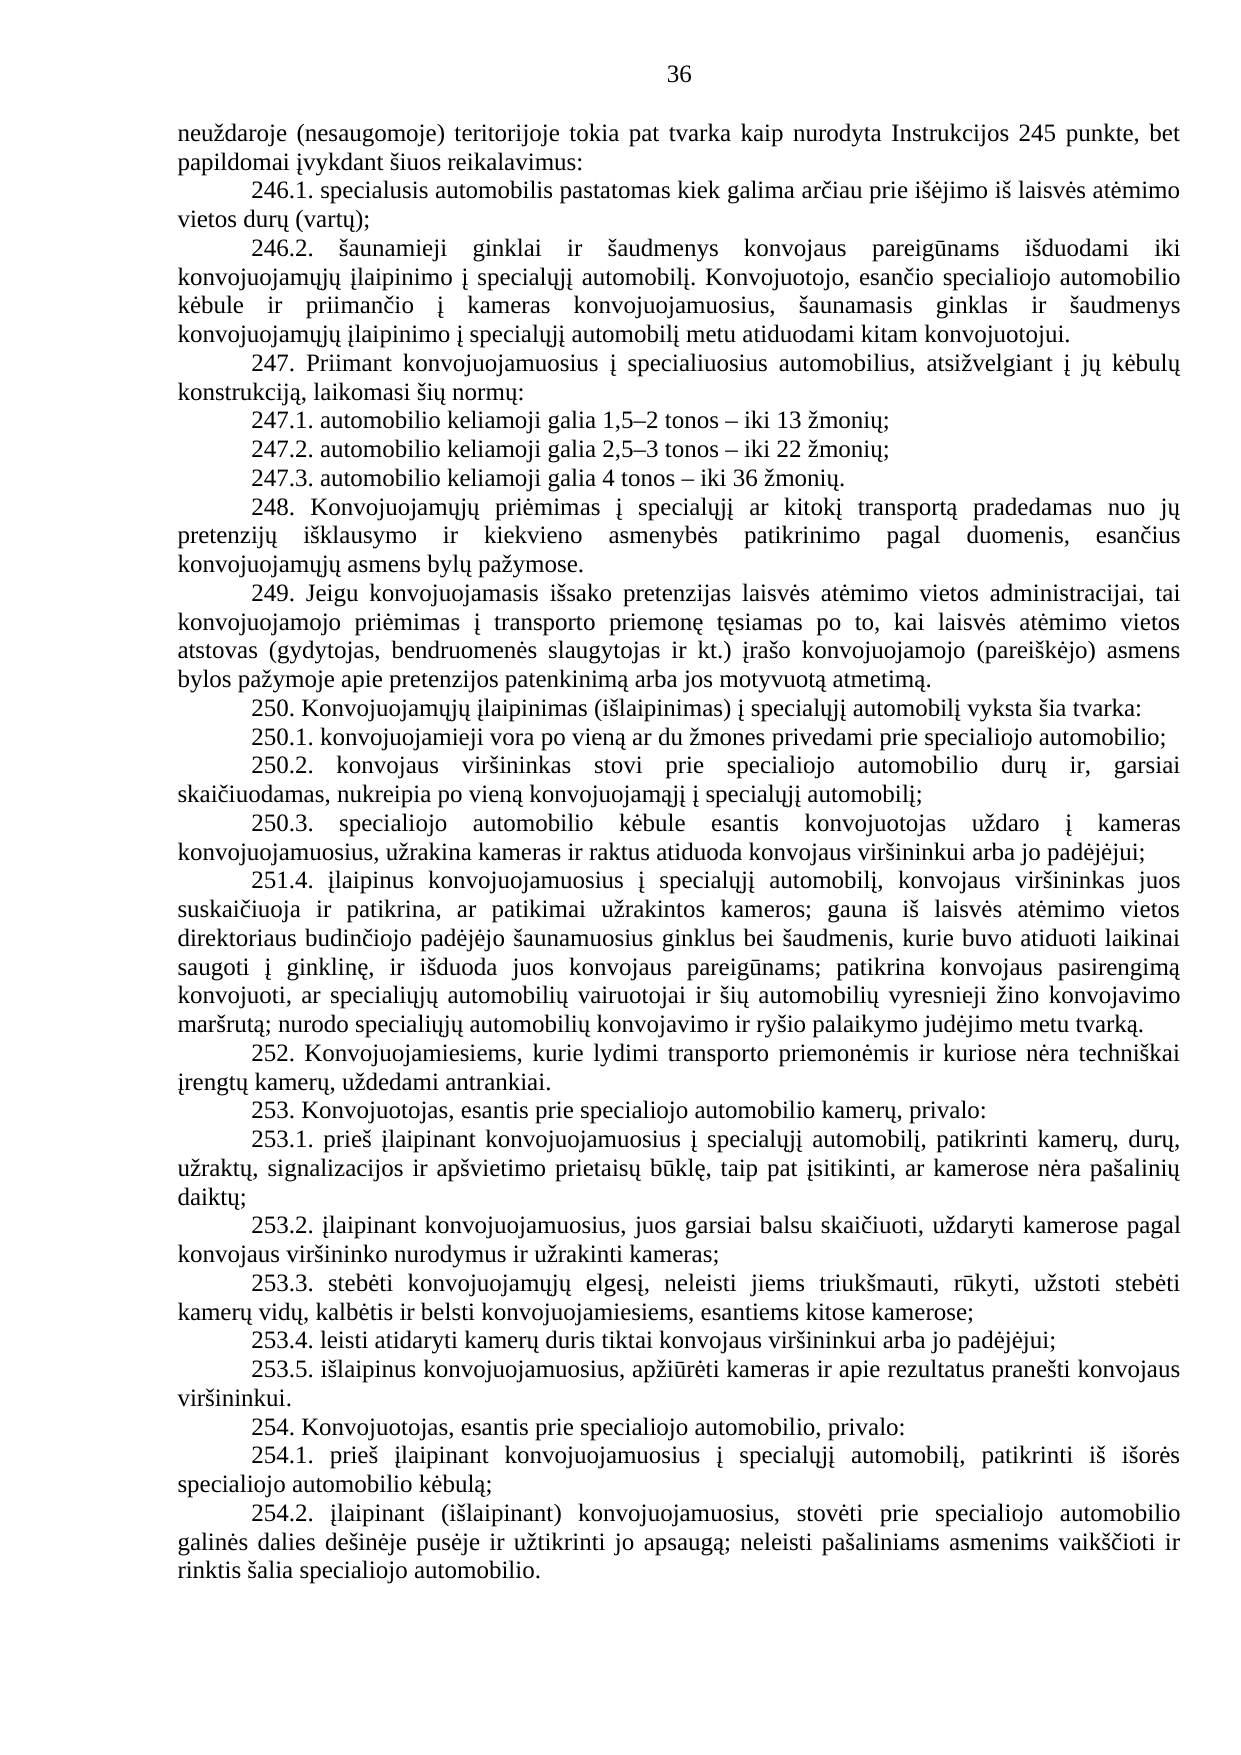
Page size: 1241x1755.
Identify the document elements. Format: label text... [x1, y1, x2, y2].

text 253.1. prieš įlaipinant konvojuojamuosius į specialųjį automobilį, patikrinti kamerų, durų, užraktų, signalizacijos ir apšvietimo prietaisų būklę, taip pat įsitikinti, ar kamerose nėra pašalinių daiktų; [177, 1124, 1181, 1211]
text 247.3. automobilio keliamoji galia 4 tonos – iki 36 žmonių. [177, 463, 1181, 492]
text 253.5. išlaipinus konvojuojamuosius, apžiūrėti kameras ir apie rezultatus pranešti konvojaus viršininkui. [177, 1354, 1181, 1412]
text 250. Konvojuojamųjų įlaipinimas (išlaipinimas) į specialųjį automobilį vyksta šia tvarka: [177, 693, 1181, 722]
text 253.3. stebėti konvojuojamųjų elgesį, neleisti jiems triukšmauti, rūkyti, užstoti stebėti kamerų vidų, kalbėtis ir belsti konvojuojamiesiems, esantiems kitose kamerose; [177, 1268, 1181, 1326]
text 254.1. prieš įlaipinant konvojuojamuosius į specialųjį automobilį, patikrinti iš išorės specialiojo automobilio kėbulą; [177, 1441, 1181, 1498]
text 253.4. leisti atidaryti kamerų duris tiktai konvojaus viršininkui arba jo padėjėjui; [177, 1326, 1181, 1354]
text 251.4. įlaipinus konvojuojamuosius į specialųjį automobilį, konvojaus viršininkas juos suskaičiuoja ir patikrina, ar patikimai užrakintos kameros; gauna iš laisvės atėmimo vietos direktoriaus budinčiojo padėjėjo šaunamuosius ginklus bei šaudmenis, kurie buvo atiduoti laikinai saugoti į ginklinę, ir išduoda juos konvojaus pareigūnams; patikrina konvojaus pasirengimą konvojuoti, ar specialiųjų automobilių vairuotojai ir šių automobilių vyresnieji žino konvojavimo maršrutą; nurodo specialiųjų automobilių konvojavimo ir ryšio palaikymo judėjimo metu tvarką. [177, 866, 1181, 1038]
text 254.2. įlaipinant (išlaipinant) konvojuojamuosius, stovėti prie specialiojo automobilio galinės dalies dešinėje pusėje ir užtikrinti jo apsaugą; neleisti pašaliniams asmenims vaikščioti ir rinktis šalia specialiojo automobilio. [177, 1498, 1181, 1584]
text 253. Konvojuotojas, esantis prie specialiojo automobilio kamerų, privalo: [177, 1096, 1181, 1124]
text 254. Konvojuotojas, esantis prie specialiojo automobilio, privalo: [177, 1412, 1181, 1441]
text 250.1. konvojuojamieji vora po vieną ar du žmones privedami prie specialiojo automobilio; [177, 722, 1181, 751]
text 249. Jeigu konvojuojamasis išsako pretenzijas laisvės atėmimo vietos administracijai, tai konvojuojamojo priėmimas į transporto priemonę tęsiamas po to, kai laisvės atėmimo vietos atstovas (gydytojas, bendruomenės slaugytojas ir kt.) įrašo konvojuojamojo (pareiškėjo) asmens bylos pažymoje apie pretenzijos patenkinimą arba jos motyvuotą atmetimą. [177, 578, 1181, 693]
text 252. Konvojuojamiesiems, kurie lydimi transporto priemonėmis ir kuriose nėra techniškai įrengtų kamerų, uždedami antrankiai. [177, 1038, 1181, 1096]
text 247.1. automobilio keliamoji galia 1,5–2 tonos – iki 13 žmonių; [177, 406, 1181, 434]
text 246.2. šaunamieji ginklai ir šaudmenys konvojaus pareigūnams išduodami iki konvojuojamųjų įlaipinimo į specialųjį automobilį. Konvojuotojo, esančio specialiojo automobilio kėbule ir priimančio į kameras konvojuojamuosius, šaunamasis ginklas ir šaudmenys konvojuojamųjų įlaipinimo į specialųjį automobilį metu atiduodami kitam konvojuotojui. [177, 233, 1181, 348]
text 253.2. įlaipinant konvojuojamuosius, juos garsiai balsu skaičiuoti, uždaryti kamerose pagal konvojaus viršininko nurodymus ir užrakinti kameras; [177, 1211, 1181, 1268]
text neuždaroje (nesaugomoje) teritorijoje tokia pat tvarka kaip nurodyta Instrukcijos 245 punkte, bet papildomai įvykdant šiuos reikalavimus: [177, 118, 1181, 176]
text 247.2. automobilio keliamoji galia 2,5–3 tonos – iki 22 žmonių; [177, 434, 1181, 463]
text 248. Konvojuojamųjų priėmimas į specialųjį ar kitokį transportą pradedamas nuo jų pretenzijų išklausymo ir kiekvieno asmenybės patikrinimo pagal duomenis, esančius konvojuojamųjų asmens bylų pažymose. [177, 492, 1181, 578]
text 250.3. specialiojo automobilio kėbule esantis konvojuotojas uždaro į kameras konvojuojamuosius, užrakina kameras ir raktus atiduoda konvojaus viršininkui arba jo padėjėjui; [177, 808, 1181, 866]
text 247. Priimant konvojuojamuosius į specialiuosius automobilius, atsižvelgiant į jų kėbulų konstrukciją, laikomasi šių normų: [177, 348, 1181, 406]
text 250.2. konvojaus viršininkas stovi prie specialiojo automobilio durų ir, garsiai skaičiuodamas, nukreipia po vieną konvojuojamąjį į specialųjį automobilį; [177, 751, 1181, 808]
text 246.1. specialusis automobilis pastatomas kiek galima arčiau prie išėjimo iš laisvės atėmimo vietos durų (vartų); [177, 176, 1181, 233]
